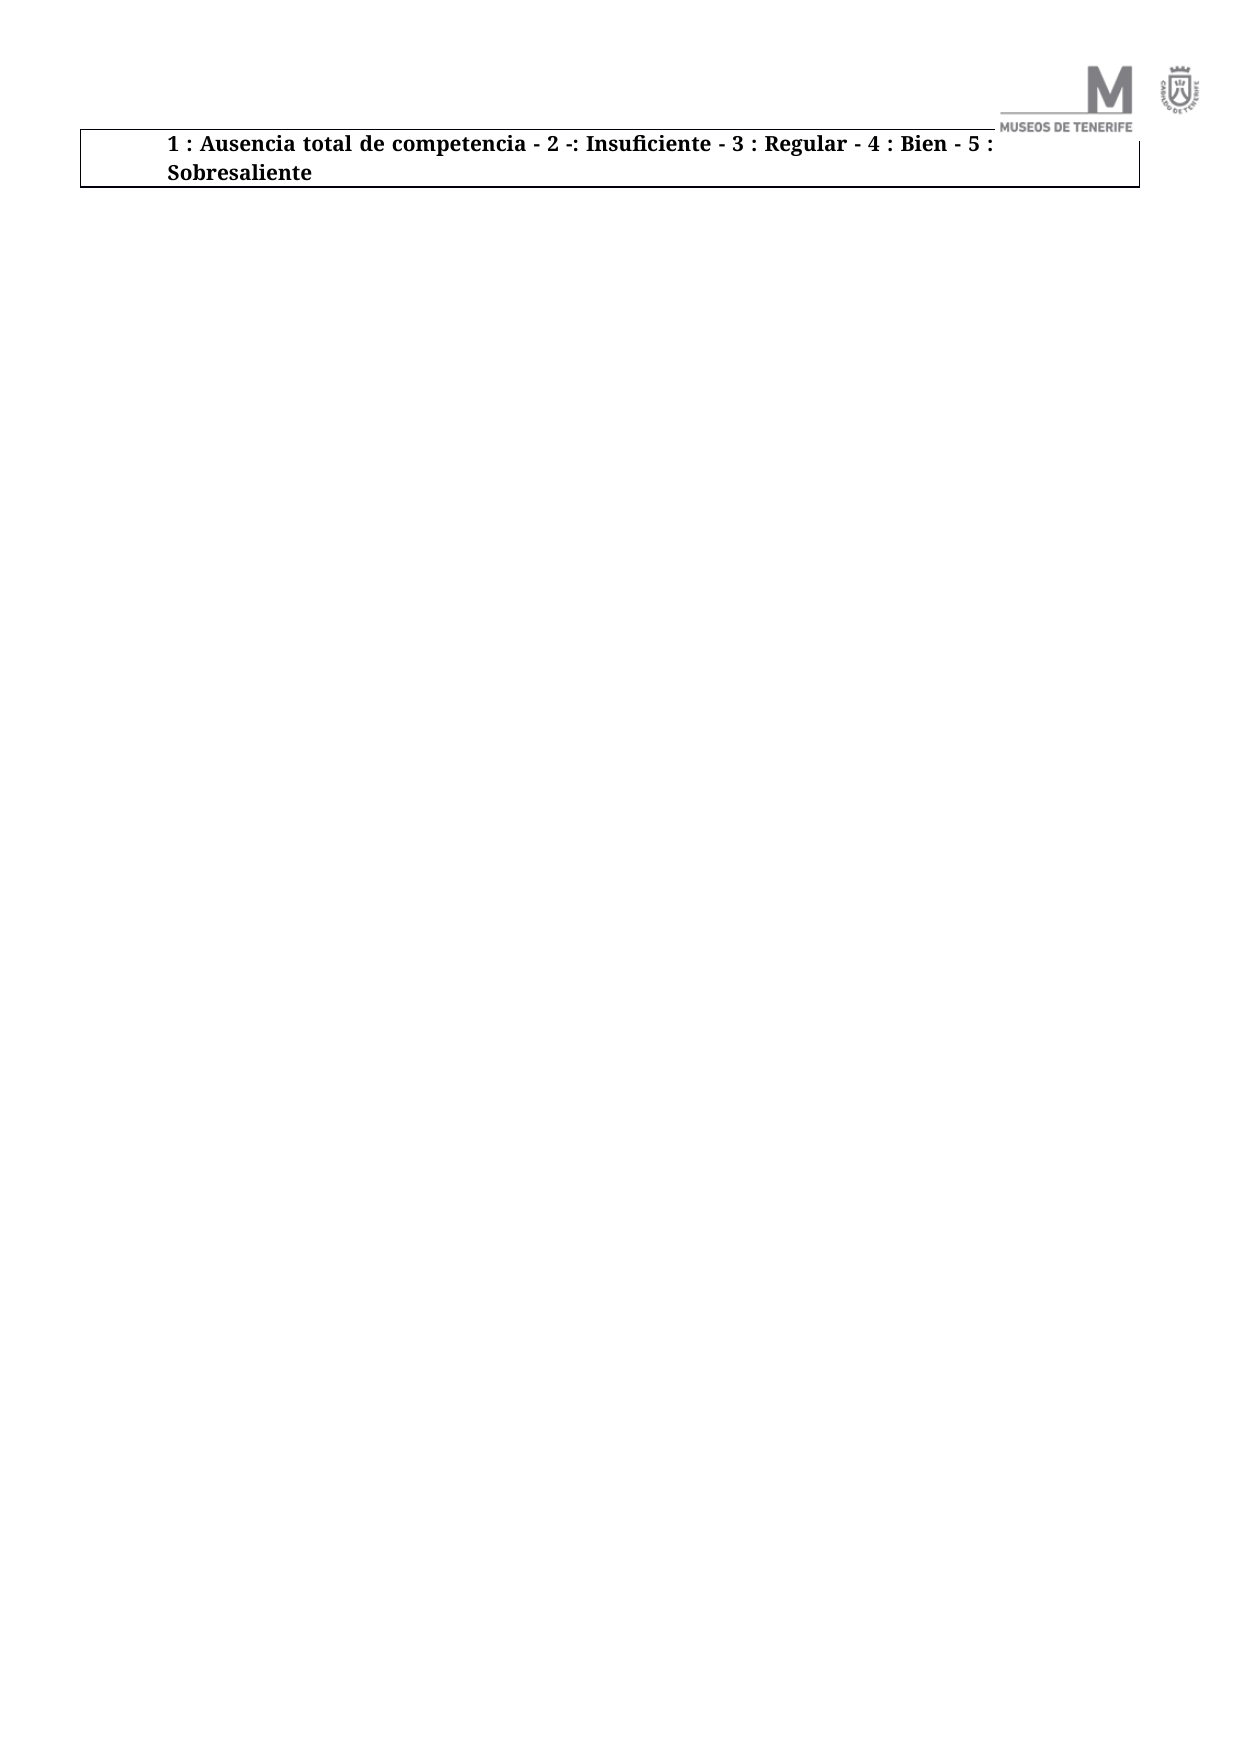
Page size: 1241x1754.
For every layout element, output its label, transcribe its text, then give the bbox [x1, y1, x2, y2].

table_cell 1 : Ausencia total de competencia - 2 -: Insuficiente - 3 : Regular - 4 : Bien - 5 : Sobresaliente [81, 130, 1139, 186]
picture [995, 47, 1209, 141]
